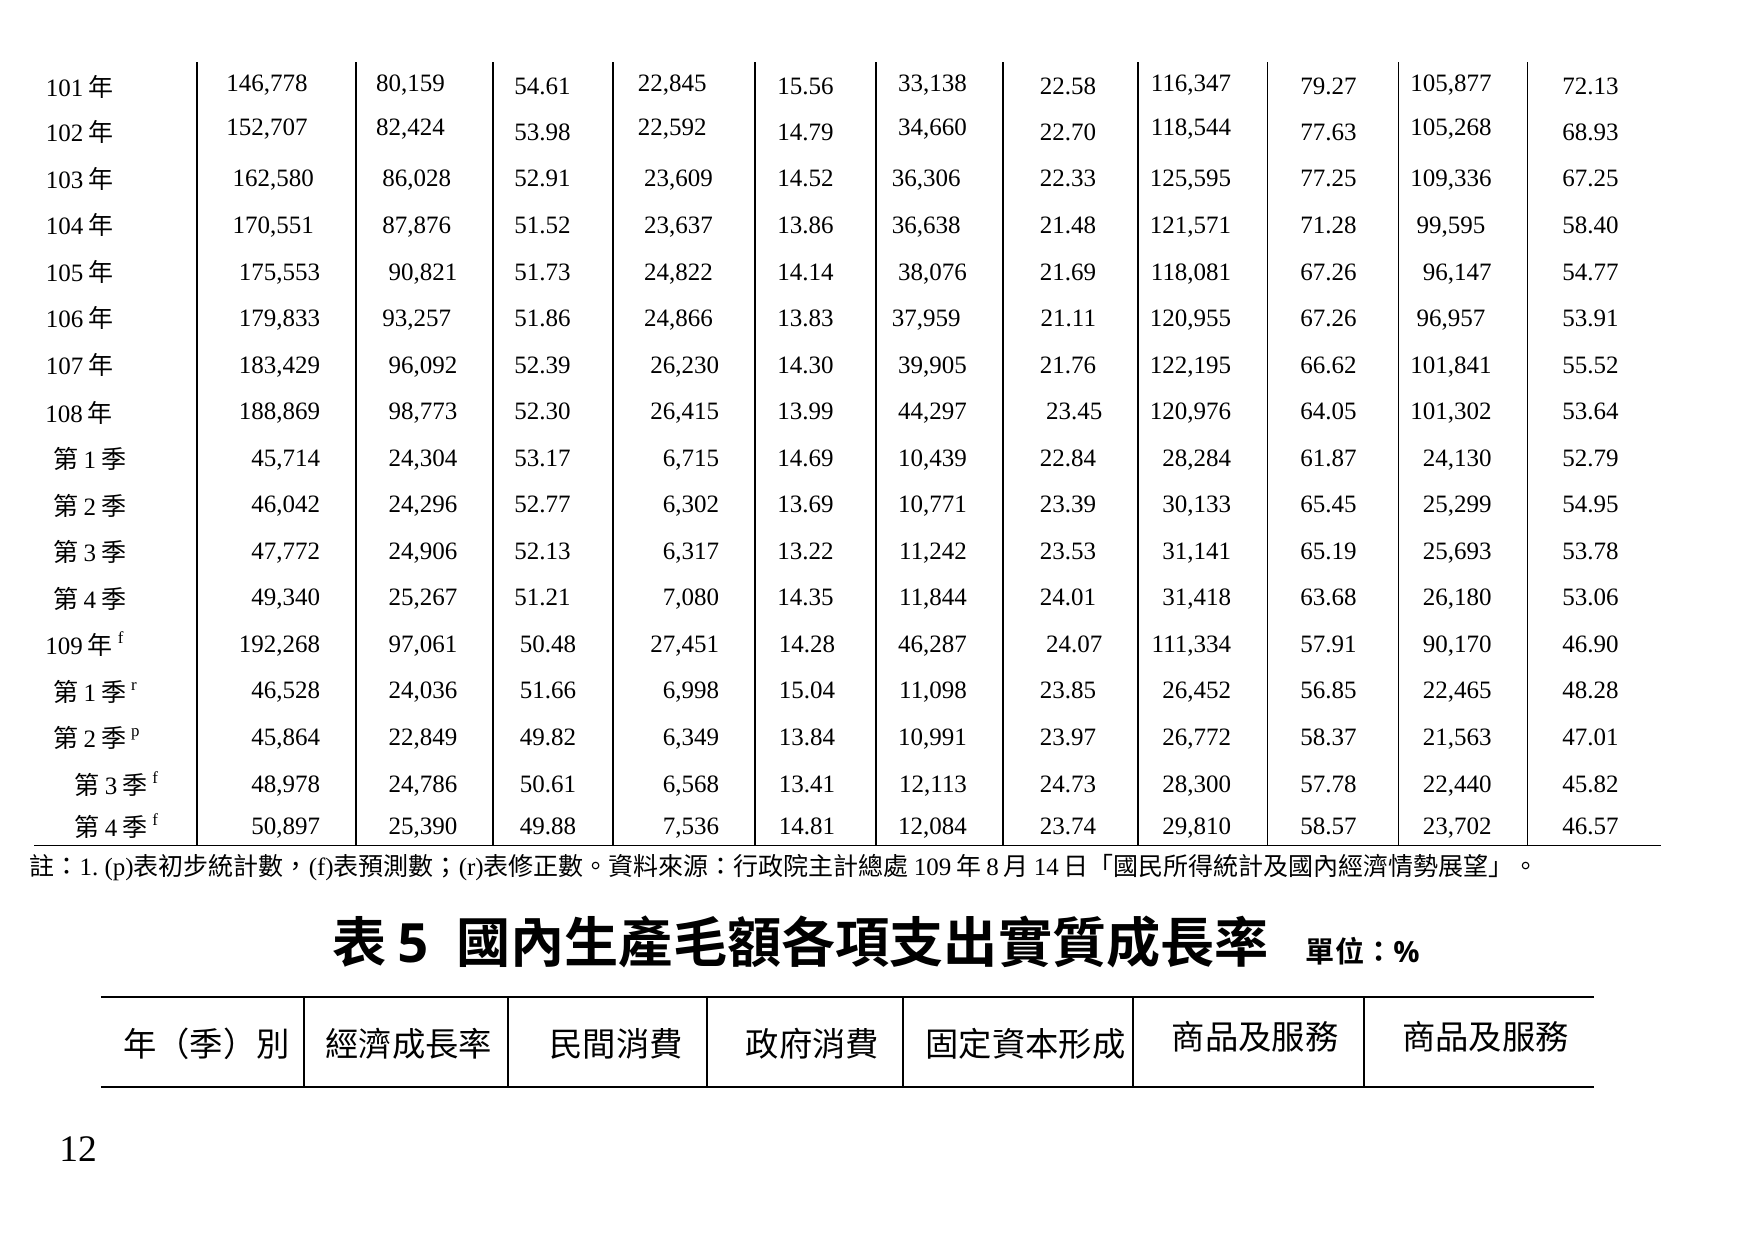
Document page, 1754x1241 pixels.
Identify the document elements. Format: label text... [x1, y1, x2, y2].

table_cell 52.30 [494, 388, 612, 434]
table_cell 96,147 [1399, 248, 1527, 295]
table_cell 101,302 [1399, 388, 1527, 434]
table_cell 45,714 [198, 435, 355, 481]
table_cell 第1季r [34, 667, 196, 714]
table_cell 46.90 [1528, 621, 1661, 667]
table_cell 30,133 [1139, 481, 1267, 528]
table_cell 57.78 [1268, 760, 1398, 807]
table_cell 34,660 [877, 109, 1002, 155]
table_cell 170,551 [198, 202, 355, 248]
table_header 民間消費 [509, 998, 706, 1086]
table_cell 26,452 [1139, 667, 1267, 714]
table_cell 13.69 [756, 481, 875, 528]
table_cell 22.70 [1004, 109, 1137, 155]
table_cell 104年 [34, 202, 196, 248]
table_cell 22.58 [1004, 62, 1137, 108]
table_cell 15.04 [756, 667, 875, 714]
table_cell 77.63 [1268, 109, 1398, 155]
table_cell 22,440 [1399, 760, 1527, 807]
table_cell 97,061 [357, 621, 492, 667]
table_header 固定資本形成 [904, 998, 1132, 1086]
table_cell 14.35 [756, 574, 875, 621]
table_cell 50,897 [198, 807, 355, 844]
table_cell 50.48 [494, 621, 612, 667]
table_cell 11,242 [877, 528, 1002, 574]
table_cell 29,810 [1139, 807, 1267, 844]
table_cell 21.11 [1004, 295, 1137, 341]
table_cell 37,959 [877, 295, 1002, 341]
table_cell 106年 [34, 295, 196, 341]
table_header 商品及服務 輸出 [1134, 998, 1363, 1086]
table_cell 152,707 [198, 109, 355, 155]
table_cell 175,553 [198, 248, 355, 295]
table_cell 24.01 [1004, 574, 1137, 621]
table_cell 53.78 [1528, 528, 1661, 574]
table_cell 22.84 [1004, 435, 1137, 481]
table_cell 93,257 [357, 295, 492, 341]
table_cell 49.88 [494, 807, 612, 844]
table_cell 第2季p [34, 714, 196, 760]
table_cell 14.79 [756, 109, 875, 155]
table_cell 87,876 [357, 202, 492, 248]
table_cell 24,296 [357, 481, 492, 528]
table_cell 44,297 [877, 388, 1002, 434]
table_cell 6,302 [614, 481, 754, 528]
table_header 商品及服務 輸入 [1365, 998, 1594, 1086]
table_cell 111,334 [1139, 621, 1267, 667]
table_cell 108年 [34, 388, 196, 434]
table_cell 67.26 [1268, 295, 1398, 341]
table_cell 第2季 [34, 481, 196, 528]
table_cell 25,267 [357, 574, 492, 621]
table_cell 82,424 [357, 109, 492, 155]
table_cell 47,772 [198, 528, 355, 574]
table_cell 46,287 [877, 621, 1002, 667]
table_cell 45,864 [198, 714, 355, 760]
table_cell 10,439 [877, 435, 1002, 481]
text 註：1. (p)表初步統計數，(f)表預測數；(r)表修正數。資料來源：行政院主計總處109年8月14日「國民所得統計及國內經濟情勢展望」。 [29, 846, 1636, 883]
table_cell 23.39 [1004, 481, 1137, 528]
table_cell 61.87 [1268, 435, 1398, 481]
table_cell 188,869 [198, 388, 355, 434]
table_cell 51.66 [494, 667, 612, 714]
table_cell 107年 [34, 341, 196, 388]
table_cell 57.91 [1268, 621, 1398, 667]
table_cell 13.86 [756, 202, 875, 248]
table_cell 12,084 [877, 807, 1002, 844]
table_cell 54.61 [494, 62, 612, 108]
table_cell 14.28 [756, 621, 875, 667]
table_cell 72.13 [1528, 62, 1661, 108]
table_cell 48.28 [1528, 667, 1661, 714]
table_cell 6,317 [614, 528, 754, 574]
table_cell 105年 [34, 248, 196, 295]
table_cell 24,822 [614, 248, 754, 295]
table_cell 21.48 [1004, 202, 1137, 248]
table_cell 67.25 [1528, 155, 1661, 202]
table_cell 15.56 [756, 62, 875, 108]
table_cell 14.14 [756, 248, 875, 295]
table_cell 53.91 [1528, 295, 1661, 341]
table_cell 36,306 [877, 155, 1002, 202]
table_cell 53.06 [1528, 574, 1661, 621]
table_cell 53.64 [1528, 388, 1661, 434]
table_cell 24,036 [357, 667, 492, 714]
table_cell 38,076 [877, 248, 1002, 295]
table_cell 46,042 [198, 481, 355, 528]
table_cell 45.82 [1528, 760, 1661, 807]
table_header 經濟成長率 [305, 998, 507, 1086]
table_cell 183,429 [198, 341, 355, 388]
table_cell 86,028 [357, 155, 492, 202]
table_cell 179,833 [198, 295, 355, 341]
table_cell 109,336 [1399, 155, 1527, 202]
table_cell 21,563 [1399, 714, 1527, 760]
table_cell 46.57 [1528, 807, 1661, 844]
table_cell 46,528 [198, 667, 355, 714]
table_cell 13.99 [756, 388, 875, 434]
table_cell 102年 [34, 109, 196, 155]
table_cell 65.45 [1268, 481, 1398, 528]
table_cell 第4季f [34, 807, 196, 844]
table_cell 52.13 [494, 528, 612, 574]
table_cell 162,580 [198, 155, 355, 202]
table_cell 11,844 [877, 574, 1002, 621]
table_cell 14.81 [756, 807, 875, 844]
table_cell 25,693 [1399, 528, 1527, 574]
table_cell 7,536 [614, 807, 754, 844]
table_cell 24,304 [357, 435, 492, 481]
table_cell 23,609 [614, 155, 754, 202]
table_cell 47.01 [1528, 714, 1661, 760]
table_cell 6,349 [614, 714, 754, 760]
table_cell 22,849 [357, 714, 492, 760]
table_cell 101,841 [1399, 341, 1527, 388]
table_cell 第1季 [34, 435, 196, 481]
table_cell 109年f [34, 621, 196, 667]
table_cell 99,595 [1399, 202, 1527, 248]
table_cell 25,390 [357, 807, 492, 844]
table_cell 第3季f [34, 760, 196, 807]
table_cell 6,568 [614, 760, 754, 807]
table_cell 24,786 [357, 760, 492, 807]
table_cell 6,715 [614, 435, 754, 481]
table_cell 71.28 [1268, 202, 1398, 248]
table_header 年（季）別 [101, 998, 303, 1086]
table_cell 14.30 [756, 341, 875, 388]
table_cell 7,080 [614, 574, 754, 621]
table_cell 23.85 [1004, 667, 1137, 714]
table_cell 24,866 [614, 295, 754, 341]
table_cell 26,230 [614, 341, 754, 388]
table_cell 53.17 [494, 435, 612, 481]
table_cell 21.76 [1004, 341, 1137, 388]
table_cell 13.84 [756, 714, 875, 760]
table_cell 49,340 [198, 574, 355, 621]
table_cell 63.68 [1268, 574, 1398, 621]
table_cell 28,300 [1139, 760, 1267, 807]
table_cell 36,638 [877, 202, 1002, 248]
table_cell 65.19 [1268, 528, 1398, 574]
table_cell 23,637 [614, 202, 754, 248]
table_cell 52.91 [494, 155, 612, 202]
table_cell 24,130 [1399, 435, 1527, 481]
table_cell 26,772 [1139, 714, 1267, 760]
table_cell 22.33 [1004, 155, 1137, 202]
table_cell 48,978 [198, 760, 355, 807]
table_cell 67.26 [1268, 248, 1398, 295]
table_cell 58.57 [1268, 807, 1398, 844]
table_cell 31,141 [1139, 528, 1267, 574]
table_cell 53.98 [494, 109, 612, 155]
table_cell 12,113 [877, 760, 1002, 807]
table_cell 26,180 [1399, 574, 1527, 621]
table_cell 122,195 [1139, 341, 1267, 388]
table_cell 13.22 [756, 528, 875, 574]
table_cell 54.77 [1528, 248, 1661, 295]
table_cell 66.62 [1268, 341, 1398, 388]
table_cell 64.05 [1268, 388, 1398, 434]
table_cell 105,268 [1399, 109, 1527, 155]
table_cell 79.27 [1268, 62, 1398, 108]
table_cell 146,778 [198, 62, 355, 108]
table_cell 14.69 [756, 435, 875, 481]
table_cell 120,976 [1139, 388, 1267, 434]
table_cell 51.21 [494, 574, 612, 621]
table_cell 50.61 [494, 760, 612, 807]
table_cell 51.52 [494, 202, 612, 248]
table_cell 68.93 [1528, 109, 1661, 155]
table_cell 77.25 [1268, 155, 1398, 202]
table_cell 51.86 [494, 295, 612, 341]
table_cell 192,268 [198, 621, 355, 667]
table_cell 27,451 [614, 621, 754, 667]
table_cell 22,465 [1399, 667, 1527, 714]
table_cell 58.40 [1528, 202, 1661, 248]
table_cell 118,544 [1139, 109, 1267, 155]
table_cell 52.39 [494, 341, 612, 388]
table_cell 28,284 [1139, 435, 1267, 481]
table_cell 24,906 [357, 528, 492, 574]
table_cell 118,081 [1139, 248, 1267, 295]
table_cell 39,905 [877, 341, 1002, 388]
table_cell 90,821 [357, 248, 492, 295]
table_cell 120,955 [1139, 295, 1267, 341]
table_cell 24.07 [1004, 621, 1137, 667]
table_cell 21.69 [1004, 248, 1137, 295]
table_cell 6,998 [614, 667, 754, 714]
table_cell 49.82 [494, 714, 612, 760]
table_cell 25,299 [1399, 481, 1527, 528]
table_cell 14.52 [756, 155, 875, 202]
table_cell 51.73 [494, 248, 612, 295]
table_cell 13.83 [756, 295, 875, 341]
table_cell 121,571 [1139, 202, 1267, 248]
table_cell 33,138 [877, 62, 1002, 108]
table_cell 55.52 [1528, 341, 1661, 388]
table_cell 11,098 [877, 667, 1002, 714]
table_cell 116,347 [1139, 62, 1267, 108]
table_cell 22,592 [614, 109, 754, 155]
table_cell 125,595 [1139, 155, 1267, 202]
table_cell 58.37 [1268, 714, 1398, 760]
table_cell 96,092 [357, 341, 492, 388]
table_cell 13.41 [756, 760, 875, 807]
table_cell 96,957 [1399, 295, 1527, 341]
subtitle 表5 國內生產毛額各項支出實質成長率 單位：% [59, 883, 1636, 996]
table_cell 54.95 [1528, 481, 1661, 528]
table_cell 90,170 [1399, 621, 1527, 667]
table_cell 103年 [34, 155, 196, 202]
table_cell 23.97 [1004, 714, 1137, 760]
table_header 政府消費 [708, 998, 902, 1086]
table_cell 第3季 [34, 528, 196, 574]
table_cell 23,702 [1399, 807, 1527, 844]
table_cell 23.53 [1004, 528, 1137, 574]
table_cell 98,773 [357, 388, 492, 434]
table_cell 80,159 [357, 62, 492, 108]
table_cell 56.85 [1268, 667, 1398, 714]
table_cell 105,877 [1399, 62, 1527, 108]
table_cell 101年 [34, 62, 196, 108]
table_cell 23.74 [1004, 807, 1137, 844]
table_cell 26,415 [614, 388, 754, 434]
table_cell 52.77 [494, 481, 612, 528]
table_cell 52.79 [1528, 435, 1661, 481]
table_cell 22,845 [614, 62, 754, 108]
table_cell 10,991 [877, 714, 1002, 760]
table_cell 10,771 [877, 481, 1002, 528]
table_cell 31,418 [1139, 574, 1267, 621]
table_cell 23.45 [1004, 388, 1137, 434]
table_cell 第4季 [34, 574, 196, 621]
table_cell 24.73 [1004, 760, 1137, 807]
